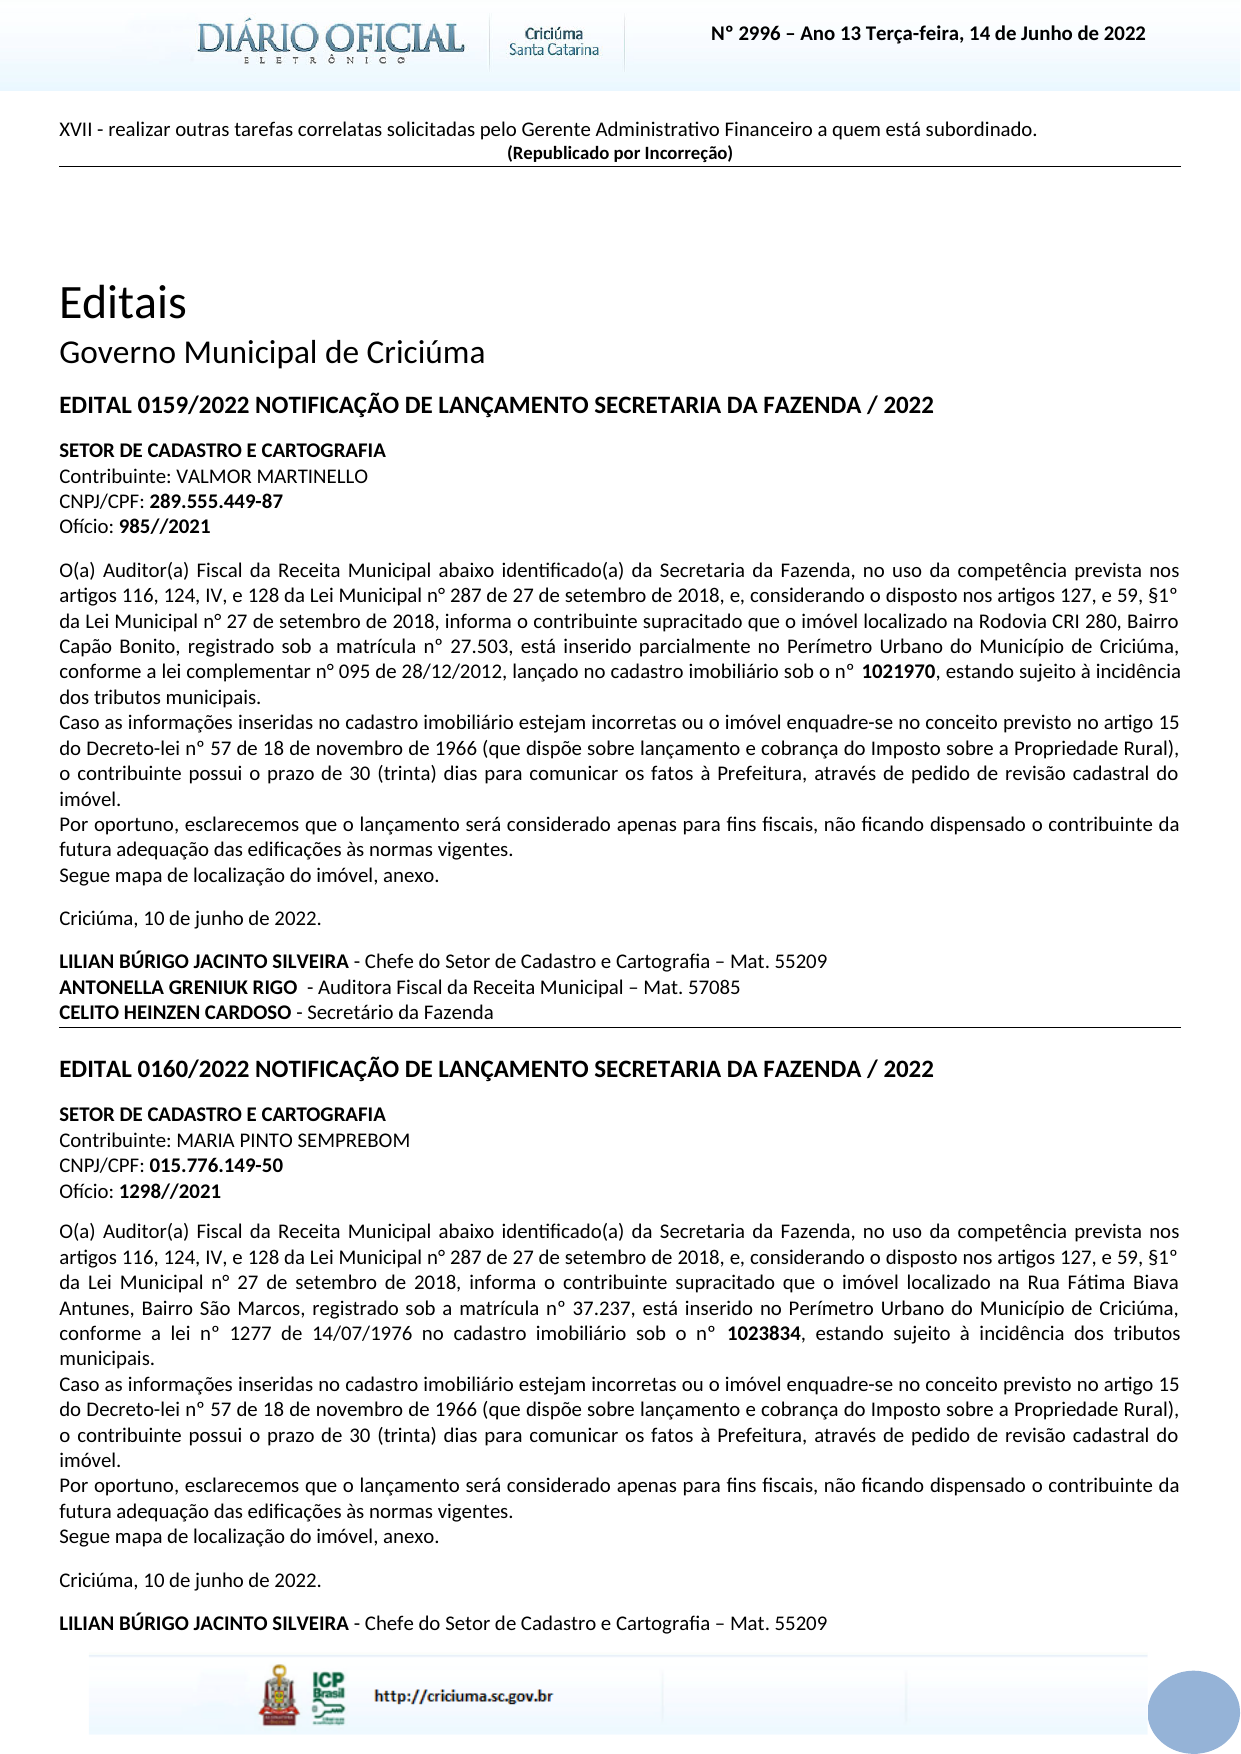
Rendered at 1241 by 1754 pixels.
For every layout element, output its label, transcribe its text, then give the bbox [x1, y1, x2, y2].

text Caso as informações inseridas no cadastro imobiliário estejam incorretas ou o imóvel enquadre-se no conceito previsto no artigo 15 do Decreto-lei nº 57 de 18 de novembro de 1966 (que dispõe sobre lançamento e cobrança do Imposto sobre a Propriedade Rural), o contribuinte possui o prazo de 30 (trinta) dias para comunicar os fatos à Prefeitura, através de pedido de revisão cadastral do imóvel. [59, 1371, 1181, 1473]
text EDITAL 0160/2022 NOTIFICAÇÃO DE LANÇAMENTO SECRETARIA DA FAZENDA / 2022 [59, 1053, 1181, 1084]
text Ofício: 985//2021 [59, 514, 1181, 539]
text (Republicado por Incorreção) [59, 141, 1181, 166]
text Por oportuno, esclarecemos que o lançamento será considerado apenas para fins fiscais, não ficando dispensado o contribuinte da futura adequação das edificações às normas vigentes. [59, 811, 1181, 862]
text Segue mapa de localização do imóvel, anexo. [59, 1523, 1181, 1549]
text EDITAL 0159/2022 NOTIFICAÇÃO DE LANÇAMENTO SECRETARIA DA FAZENDA / 2022 [59, 389, 1181, 420]
text ANTONELLA GRENIUK RIGO - Auditora Fiscal da Receita Municipal – Mat. 57085 [59, 974, 1181, 999]
text Contribuinte: VALMOR MARTINELLO [59, 463, 1181, 488]
text CELITO HEINZEN CARDOSO - Secretário da Fazenda [59, 999, 1181, 1027]
text Editais [59, 272, 1181, 331]
text LILIAN BÚRIGO JACINTO SILVEIRA - Chefe do Setor de Cadastro e Cartografia – Mat. 55209 [59, 948, 1181, 974]
text Contribuinte: MARIA PINTO SEMPREBOM [59, 1127, 1181, 1152]
text Criciúma, 10 de junho de 2022. [59, 1567, 1181, 1592]
text Por oportuno, esclarecemos que o lançamento será considerado apenas para fins fiscais, não ficando dispensado o contribuinte da futura adequação das edificações às normas vigentes. [59, 1473, 1181, 1523]
text Governo Municipal de Criciúma [59, 331, 1181, 371]
text Ofício: 1298//2021 [59, 1178, 1181, 1203]
text LILIAN BÚRIGO JACINTO SILVEIRA - Chefe do Setor de Cadastro e Cartografia – Mat. 55209 [59, 1610, 1181, 1635]
text O(a) Auditor(a) Fiscal da Receita Municipal abaixo identificado(a) da Secretaria da Fazenda, no uso da competência prevista nos artigos 116, 124, IV, e 128 da Lei Municipal n° 287 de 27 de setembro de 2018, e, considerando o disposto nos artigos 127, e 59, §1º da Lei Municipal n° 27 de setembro de 2018, informa o contribuinte supracitado que o imóvel localizado na Rodovia CRI 280, Bairro Capão Bonito, registrado sob a matrícula nº 27.503, está inserido parcialmente no Perímetro Urbano do Município de Criciúma, conforme a lei complementar n° 095 de 28/12/2012, lançado no cadastro imobiliário sob o nº 1021970, estando sujeito à incidência dos tributos municipais. [59, 557, 1181, 709]
text Setor de Cadastro e Cartografia [59, 437, 1181, 463]
text Caso as informações inseridas no cadastro imobiliário estejam incorretas ou o imóvel enquadre-se no conceito previsto no artigo 15 do Decreto-lei nº 57 de 18 de novembro de 1966 (que dispõe sobre lançamento e cobrança do Imposto sobre a Propriedade Rural), o contribuinte possui o prazo de 30 (trinta) dias para comunicar os fatos à Prefeitura, através de pedido de revisão cadastral do imóvel. [59, 709, 1181, 811]
text Segue mapa de localização do imóvel, anexo. [59, 862, 1181, 887]
text CNPJ/CPF: 289.555.449-87 [59, 488, 1181, 514]
text CNPJ/CPF: 015.776.149-50 [59, 1152, 1181, 1178]
text O(a) Auditor(a) Fiscal da Receita Municipal abaixo identificado(a) da Secretaria da Fazenda, no uso da competência prevista nos artigos 116, 124, IV, e 128 da Lei Municipal n° 287 de 27 de setembro de 2018, e, considerando o disposto nos artigos 127, e 59, §1º da Lei Municipal n° 27 de setembro de 2018, informa o contribuinte supracitado que o imóvel localizado na Rua Fátima Biava Antunes, Bairro São Marcos, registrado sob a matrícula nº 37.237, está inserido no Perímetro Urbano do Município de Criciúma, conforme a lei nº 1277 de 14/07/1976 no cadastro imobiliário sob o nº 1023834, estando sujeito à incidência dos tributos municipais. [59, 1218, 1181, 1371]
text Criciúma, 10 de junho de 2022. [59, 905, 1181, 931]
text Setor de Cadastro e Cartografia [59, 1102, 1181, 1127]
text XVII - realizar outras tarefas correlatas solicitadas pelo Gerente Administrativo Financeiro a quem está subordinado. [59, 116, 1181, 141]
